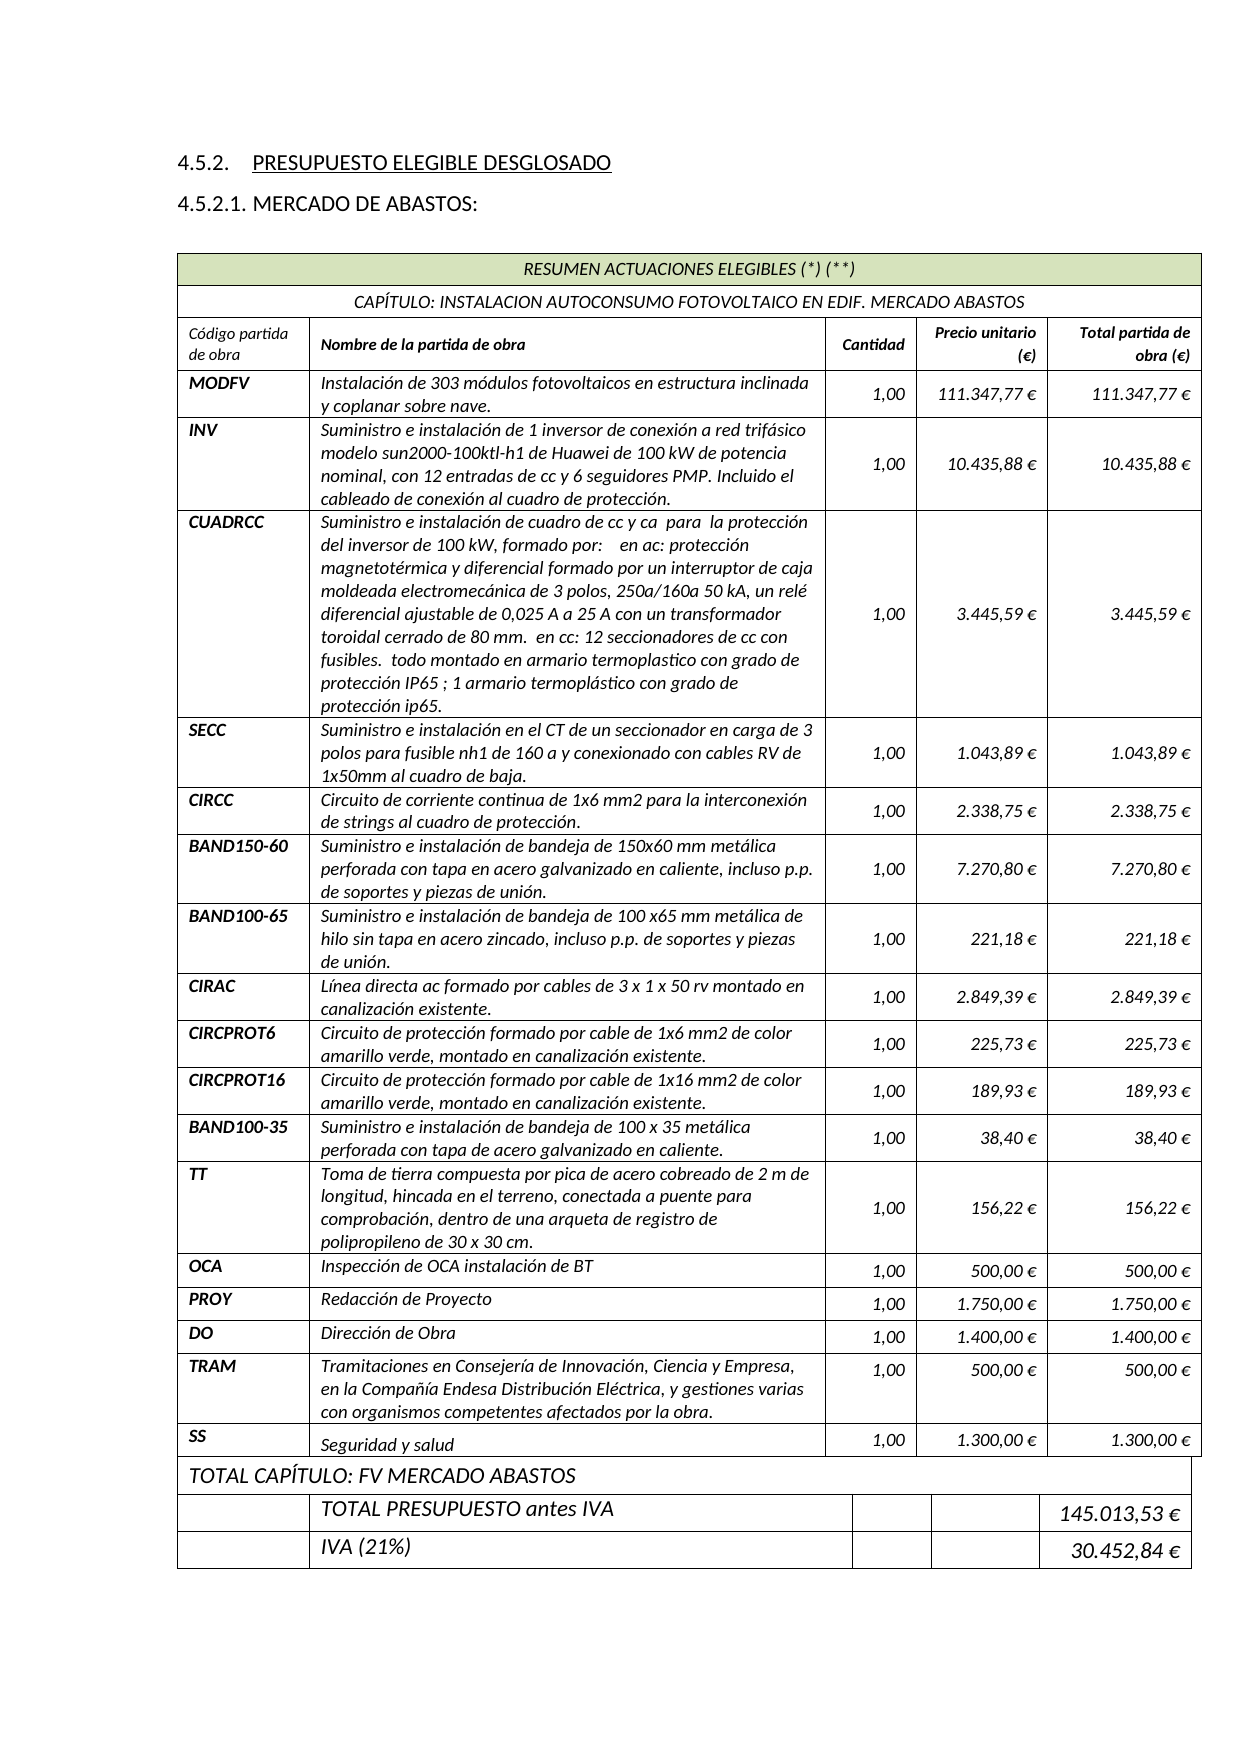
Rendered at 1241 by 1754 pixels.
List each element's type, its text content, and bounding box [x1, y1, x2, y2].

table_cell 30.452,84 € [1040, 1532, 1191, 1568]
table_cell 1,00 [826, 1115, 916, 1161]
table_cell CIRCPROT16 [178, 1068, 309, 1114]
table_cell IVA (21%) [310, 1532, 852, 1568]
table_cell CIRCC [178, 788, 309, 833]
table_cell 38,40 € [1048, 1115, 1201, 1161]
list PRESUPUESTO ELEGIBLE DESGLOSADO [177, 148, 1063, 176]
table_cell 3.445,59 € [1048, 511, 1201, 717]
table_cell 156,22 € [1048, 1162, 1201, 1253]
table_cell BAND150-60 [178, 835, 309, 903]
table_cell SS [178, 1424, 309, 1456]
table_cell SECC [178, 718, 309, 787]
table_cell 145.013,53 € [1040, 1495, 1191, 1531]
table_cell 1.043,89 € [917, 718, 1047, 787]
table_cell 10.435,88 € [917, 418, 1047, 509]
table_cell 221,18 € [917, 904, 1047, 973]
table_cell Circuito de corriente continua de 1x6 mm2 para la interconexión de strings al cuadro de protección. [310, 788, 825, 833]
table_cell 38,40 € [917, 1115, 1047, 1161]
table_cell 111.347,77 € [1048, 371, 1201, 417]
table_cell [932, 1495, 1039, 1531]
table_cell 2.338,75 € [1048, 788, 1201, 833]
table_cell 1,00 [826, 1068, 916, 1114]
table_cell 1,00 [826, 1424, 916, 1456]
table_cell 1,00 [826, 904, 916, 973]
table_cell 7.270,80 € [917, 835, 1047, 903]
table_cell 1.400,00 € [1048, 1321, 1201, 1353]
table_cell 225,73 € [1048, 1021, 1201, 1067]
table_cell 500,00 € [917, 1354, 1047, 1423]
table_header RESUMEN ACTUACIONES ELEGIBLES (*) (**) [178, 254, 1201, 285]
table_cell 1,00 [826, 1288, 916, 1320]
table_cell 1.400,00 € [917, 1321, 1047, 1353]
table_cell 189,93 € [917, 1068, 1047, 1114]
table_cell CIRAC [178, 974, 309, 1020]
table_cell Nombre de la partida de obra [310, 318, 825, 370]
table_cell PROY [178, 1288, 309, 1320]
table_cell Inspección de OCA instalación de BT [310, 1254, 825, 1287]
table_cell [853, 1532, 931, 1568]
table_cell 2.849,39 € [917, 974, 1047, 1020]
table_cell 7.270,80 € [1048, 835, 1201, 903]
table_cell [178, 1532, 309, 1568]
table_cell 221,18 € [1048, 904, 1201, 973]
table_cell BAND100-65 [178, 904, 309, 973]
table_cell 1,00 [826, 418, 916, 509]
table_cell [1192, 1531, 1201, 1568]
table_cell 3.445,59 € [917, 511, 1047, 717]
table_cell MODFV [178, 371, 309, 417]
table_cell Toma de tierra compuesta por pica de acero cobreado de 2 m de longitud, hincada en el terreno, conectada a puente para comprobación, dentro de una arqueta de registro de polipropileno de 30 x 30 cm. [310, 1162, 825, 1253]
table_cell 1,00 [826, 788, 916, 833]
table_cell 500,00 € [1048, 1354, 1201, 1423]
table_cell Precio unitario (€) [917, 318, 1047, 370]
table_cell 1,00 [826, 1021, 916, 1067]
table_cell Redacción de Proyecto [310, 1288, 825, 1320]
table_cell 1,00 [826, 1162, 916, 1253]
table_cell [853, 1495, 931, 1531]
table_cell 1,00 [826, 835, 916, 903]
table_cell 1,00 [826, 1321, 916, 1353]
table_cell [1192, 1494, 1201, 1531]
table_cell Código partida de obra [178, 318, 309, 370]
table_cell 1,00 [826, 1254, 916, 1287]
table_cell 1,00 [826, 511, 916, 717]
table_cell INV [178, 418, 309, 509]
table_cell 1.300,00 € [1048, 1424, 1201, 1456]
table_cell 1,00 [826, 974, 916, 1020]
table_cell Total partida de obra (€) [1048, 318, 1201, 370]
table_cell TOTAL PRESUPUESTO antes IVA [310, 1495, 852, 1531]
table_cell 1.750,00 € [1048, 1288, 1201, 1320]
table_cell TT [178, 1162, 309, 1253]
table_cell CUADRCC [178, 511, 309, 717]
table_cell 1,00 [826, 718, 916, 787]
table_cell 2.849,39 € [1048, 974, 1201, 1020]
table_cell 500,00 € [1048, 1254, 1201, 1287]
table_cell 225,73 € [917, 1021, 1047, 1067]
table_cell 111.347,77 € [917, 371, 1047, 417]
table_cell Circuito de protección formado por cable de 1x6 mm2 de color amarillo verde, montado en canalización existente. [310, 1021, 825, 1067]
table_cell Línea directa ac formado por cables de 3 x 1 x 50 rv montado en canalización existente. [310, 974, 825, 1020]
table_cell TOTAL CAPÍTULO: FV MERCADO ABASTOS [178, 1457, 1191, 1493]
table_cell Suministro e instalación de 1 inversor de conexión a red trifásico modelo sun2000-100ktl-h1 de Huawei de 100 kW de potencia nominal, con 12 entradas de cc y 6 seguidores PMP. Incluido el cableado de conexión al cuadro de protección. [310, 418, 825, 509]
table_cell 1,00 [826, 371, 916, 417]
table_cell 189,93 € [1048, 1068, 1201, 1114]
table_cell Cantidad [826, 318, 916, 370]
table_cell [178, 1495, 309, 1531]
table_cell DO [178, 1321, 309, 1353]
list MERCADO DE ABASTOS: [177, 189, 1063, 218]
table_cell TRAM [178, 1354, 309, 1423]
table_cell Suministro e instalación de bandeja de 100 x 35 metálica perforada con tapa de acero galvanizado en caliente. [310, 1115, 825, 1161]
table_cell 2.338,75 € [917, 788, 1047, 833]
table_cell [932, 1532, 1039, 1568]
table_cell 10.435,88 € [1048, 418, 1201, 509]
table_cell CIRCPROT6 [178, 1021, 309, 1067]
table_cell Suministro e instalación en el CT de un seccionador en carga de 3 polos para fusible nh1 de 160 a y conexionado con cables RV de 1x50mm al cuadro de baja. [310, 718, 825, 787]
table_cell [1192, 1457, 1201, 1493]
table_cell Instalación de 303 módulos fotovoltaicos en estructura inclinada y coplanar sobre nave. [310, 371, 825, 417]
table_cell Suministro e instalación de bandeja de 100 x65 mm metálica de hilo sin tapa en acero zincado, incluso p.p. de soportes y piezas de unión. [310, 904, 825, 973]
table_cell 1,00 [826, 1354, 916, 1423]
table_cell OCA [178, 1254, 309, 1287]
table_cell CAPÍTULO: INSTALACION AUTOCONSUMO FOTOVOLTAICO EN EDIF. MERCADO ABASTOS [178, 286, 1201, 317]
table_cell Tramitaciones en Consejería de Innovación, Ciencia y Empresa, en la Compañía Endesa Distribución Eléctrica, y gestiones varias con organismos competentes afectados por la obra. [310, 1354, 825, 1423]
table_cell Seguridad y salud [310, 1424, 825, 1456]
table_cell Suministro e instalación de cuadro de cc y ca para la protección del inversor de 100 kW, formado por: en ac: protección magnetotérmica y diferencial formado por un interruptor de caja moldeada electromecánica de 3 polos, 250a/160a 50 kA, un relé diferencial ajustable de 0,025 A a 25 A con un transformador toroidal cerrado de 80 mm. en cc: 12 seccionadores de cc con fusibles. todo montado en armario termoplastico con grado de protección IP65 ; 1 armario termoplástico con grado de protección ip65. [310, 511, 825, 717]
table_cell 156,22 € [917, 1162, 1047, 1253]
table_cell Dirección de Obra [310, 1321, 825, 1353]
table_cell 1.750,00 € [917, 1288, 1047, 1320]
table_cell Circuito de protección formado por cable de 1x16 mm2 de color amarillo verde, montado en canalización existente. [310, 1068, 825, 1114]
table_cell 500,00 € [917, 1254, 1047, 1287]
table_cell BAND100-35 [178, 1115, 309, 1161]
table_cell 1.043,89 € [1048, 718, 1201, 787]
table_cell 1.300,00 € [917, 1424, 1047, 1456]
table_cell Suministro e instalación de bandeja de 150x60 mm metálica perforada con tapa en acero galvanizado en caliente, incluso p.p. de soportes y piezas de unión. [310, 835, 825, 903]
